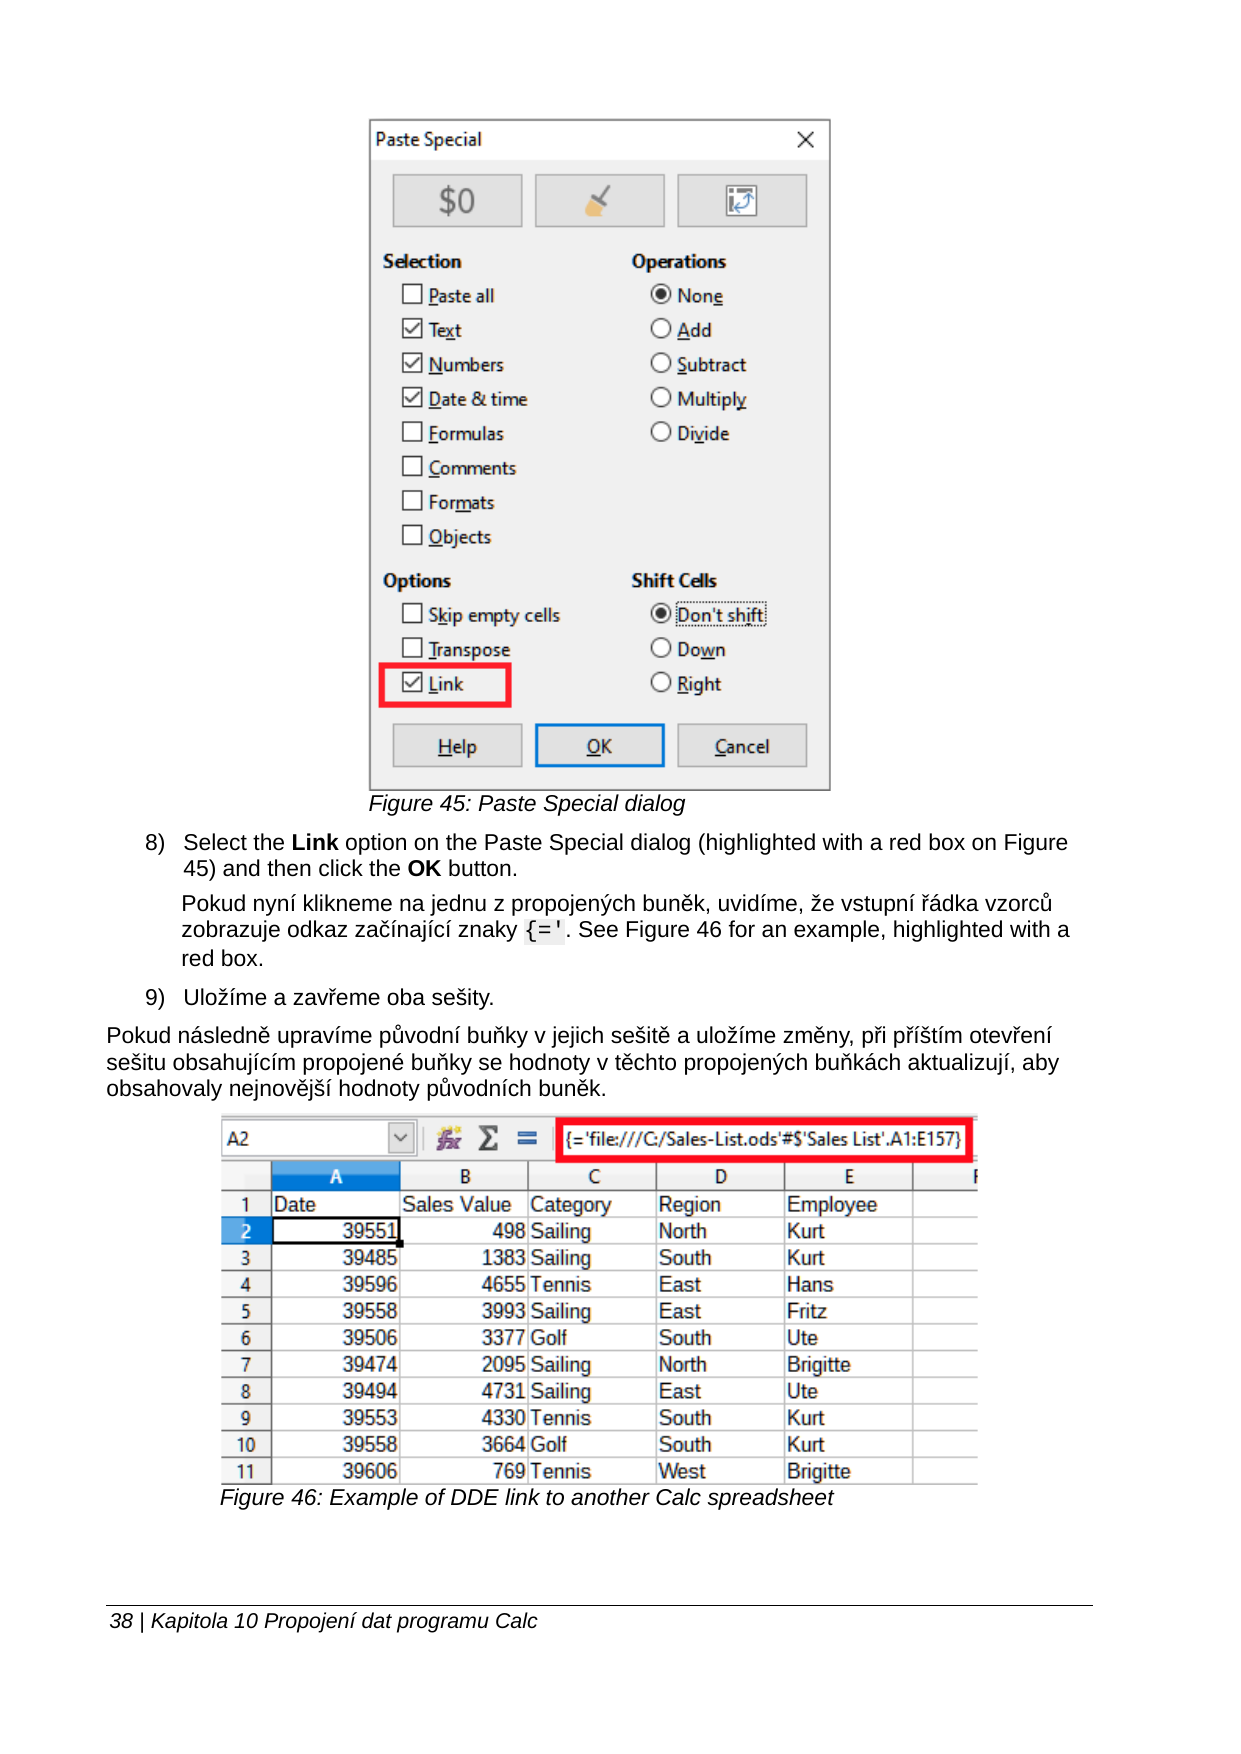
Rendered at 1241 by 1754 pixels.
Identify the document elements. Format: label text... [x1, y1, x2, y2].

text Pokud nyní klikneme na jednu z propojených buněk, uvidíme, že vstupní řádka vzorců zobrazuje odkaz začínající znaky {='. See Figure 46 for an example, highlighted with a red box. [181, 890, 1093, 971]
picture [221, 1113, 978, 1485]
text Figure 45: Paste Special dialog [368, 791, 831, 816]
text Pokud následně upravíme původní buňky v jejich sešitě a uložíme změny, při příštím otevření sešitu obsahujícím propojené buňky se hodnoty v těchto propojených buňkách aktualizují, aby obsahovaly nejnovější hodnoty původních buněk. [106, 1022, 1093, 1101]
list Uložíme a zavřeme oba sešity. [165, 983, 1093, 1010]
text Figure 46: Example of DDE link to another Calc spreadsheet [219, 1114, 979, 1511]
picture [368, 118, 831, 791]
list Select the Link option on the Paste Special dialog (highlighted with a red box on Figure 45) and then click the OK button. [165, 828, 1093, 881]
